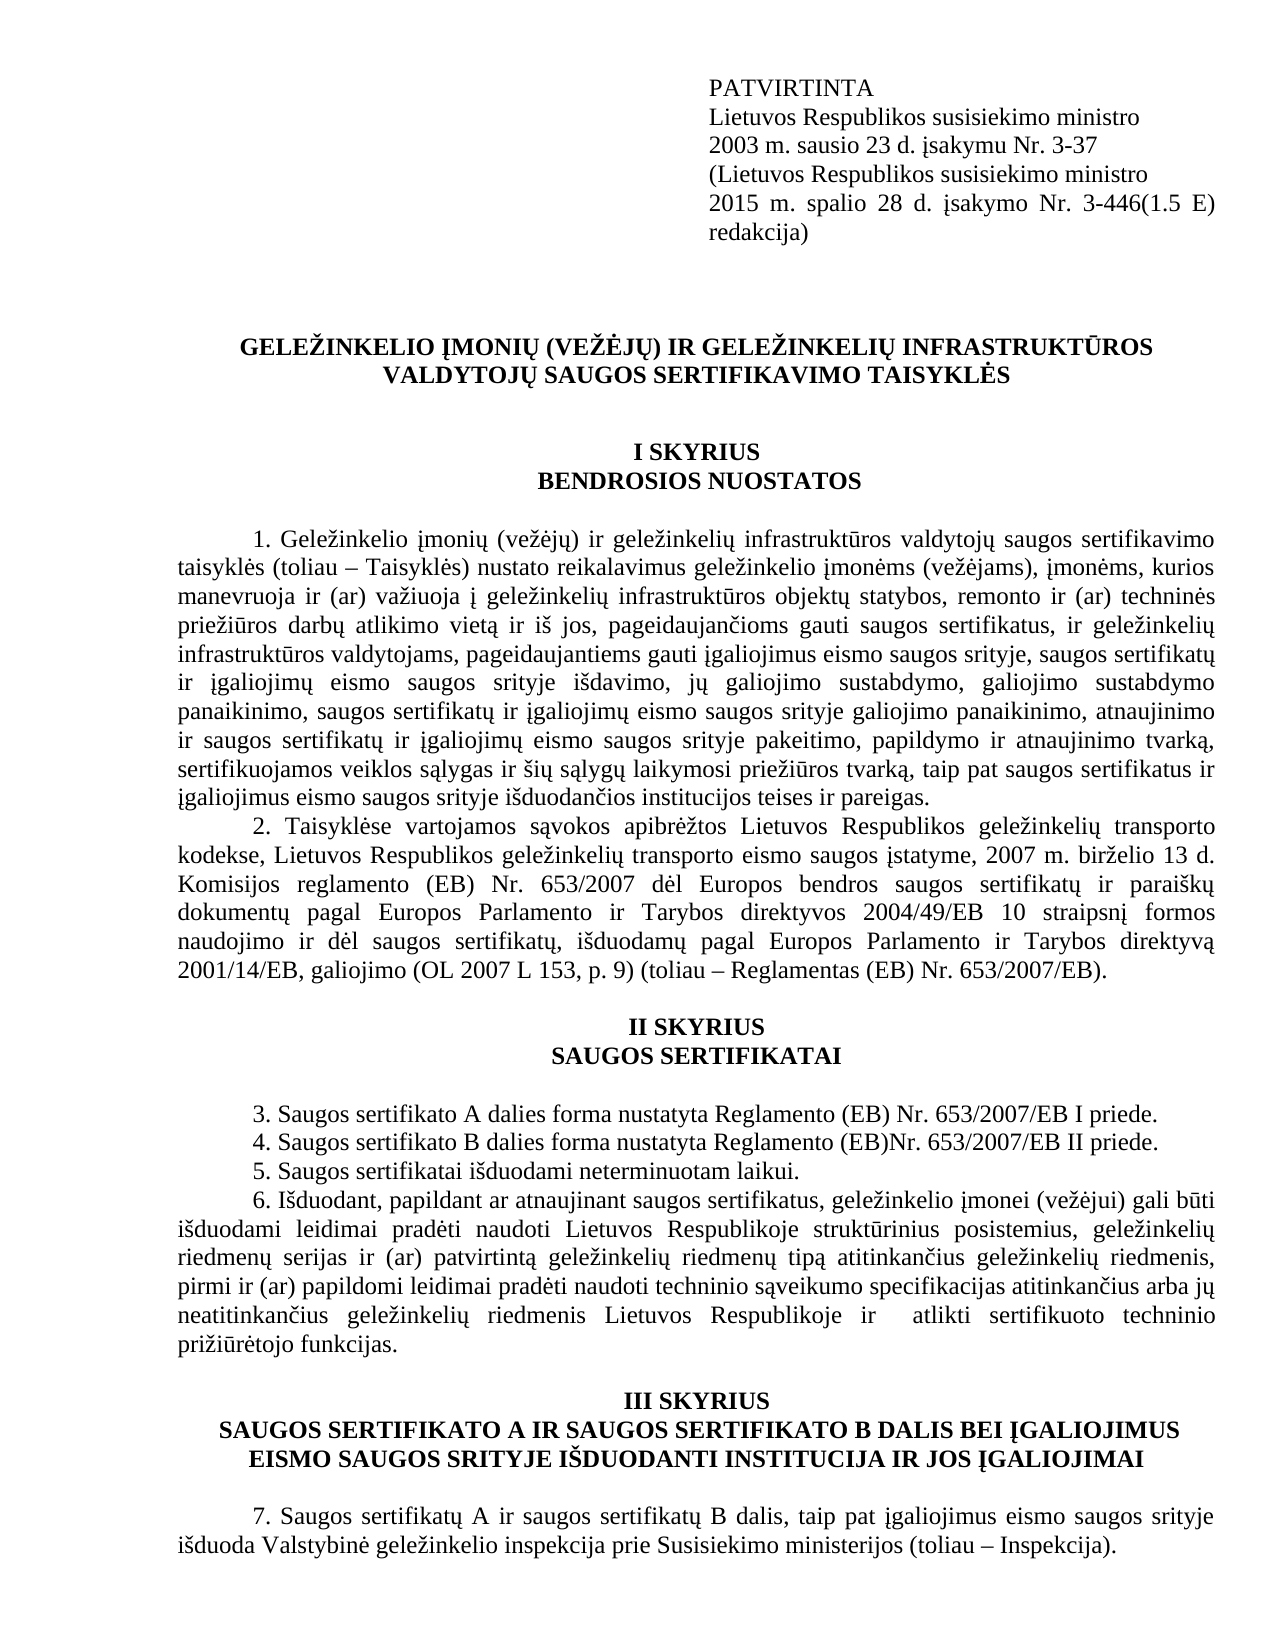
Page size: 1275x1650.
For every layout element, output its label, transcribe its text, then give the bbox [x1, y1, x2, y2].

text 7. Saugos sertifikatų A ir saugos sertifikatų B dalis, taip pat įgaliojimus eismo saugos srityje išduoda Valstybinė geležinkelio inspekcija prie Susisiekimo ministerijos (toliau – Inspekcija). [177, 1501, 1216, 1559]
text SAUGOS SERTIFIKATAI [177, 1041, 1216, 1070]
text Lietuvos Respublikos susisiekimo ministro [709, 102, 1216, 131]
text 5. Saugos sertifikatai išduodami neterminuotam laikui. [177, 1156, 1216, 1185]
text 2015 m. spalio 28 d. įsakymo Nr. 3-446(1.5 E) redakcija) [709, 188, 1216, 246]
text 6. Išduodant, papildant ar atnaujinant saugos sertifikatus, geležinkelio įmonei (vežėjui) gali būti išduodami leidimai pradėti naudoti Lietuvos Respublikoje struktūrinius posistemius, geležinkelių riedmenų serijas ir (ar) patvirtintą geležinkelių riedmenų tipą atitinkančius geležinkelių riedmenis, pirmi ir (ar) papildomi leidimai pradėti naudoti techninio sąveikumo specifikacijas atitinkančius arba jų neatitinkančius geležinkelių riedmenis Lietuvos Respublikoje ir atlikti sertifikuoto techninio prižiūrėtojo funkcijas. [177, 1185, 1216, 1357]
text I SKYRIUS [177, 437, 1216, 466]
text SAUGOS SERTIFIKATO A IR SAUGOS SERTIFIKATO B DALIS BEI ĮGALIOJIMUS EISMO SAUGOS SRITYJE IŠDUODANTI INSTITUCIJA IR JOS ĮGALIOJIMAI [177, 1415, 1216, 1472]
text 2003 m. sausio 23 d. įsakymu Nr. 3-37 [709, 131, 1216, 159]
text GELEŽINKELIO ĮMONIŲ (VEŽĖJŲ) IR GELEŽINKELIŲ INFRASTRUKTŪROS VALDYTOJŲ SAUGOS SERTIFIKAVIMO TAISYKLĖS [177, 332, 1216, 389]
text III SKYRIUS [177, 1386, 1216, 1415]
text PATVIRTINTA [709, 73, 1216, 102]
text 4. Saugos sertifikato B dalies forma nustatyta Reglamento (EB)Nr. 653/2007/EB II priede. [177, 1127, 1216, 1156]
text (Lietuvos Respublikos susisiekimo ministro [709, 159, 1216, 188]
text 2. Taisyklėse vartojamos sąvokos apibrėžtos Lietuvos Respublikos geležinkelių transporto kodekse, Lietuvos Respublikos geležinkelių transporto eismo saugos įstatyme, 2007 m. birželio 13 d. Komisijos reglamento (EB) Nr. 653/2007 dėl Europos bendros saugos sertifikatų ir paraiškų dokumentų pagal Europos Parlamento ir Tarybos direktyvos 2004/49/EB 10 straipsnį formos naudojimo ir dėl saugos sertifikatų, išduodamų pagal Europos Parlamento ir Tarybos direktyvą 2001/14/EB, galiojimo (OL 2007 L 153, p. 9) (toliau – Reglamentas (EB) Nr. 653/2007/EB). [177, 811, 1216, 984]
text 3. Saugos sertifikato A dalies forma nustatyta Reglamento (EB) Nr. 653/2007/EB I priede. [177, 1099, 1216, 1127]
text 1. Geležinkelio įmonių (vežėjų) ir geležinkelių infrastruktūros valdytojų saugos sertifikavimo taisyklės (toliau – Taisyklės) nustato reikalavimus geležinkelio įmonėms (vežėjams), įmonėms, kurios manevruoja ir (ar) važiuoja į geležinkelių infrastruktūros objektų statybos, remonto ir (ar) techninės priežiūros darbų atlikimo vietą ir iš jos, pageidaujančioms gauti saugos sertifikatus, ir geležinkelių infrastruktūros valdytojams, pageidaujantiems gauti įgaliojimus eismo saugos srityje, saugos sertifikatų ir įgaliojimų eismo saugos srityje išdavimo, jų galiojimo sustabdymo, galiojimo sustabdymo panaikinimo, saugos sertifikatų ir įgaliojimų eismo saugos srityje galiojimo panaikinimo, atnaujinimo ir saugos sertifikatų ir įgaliojimų eismo saugos srityje pakeitimo, papildymo ir atnaujinimo tvarką, sertifikuojamos veiklos sąlygas ir šių sąlygų laikymosi priežiūros tvarką, taip pat saugos sertifikatus ir įgaliojimus eismo saugos srityje išduodančios institucijos teises ir pareigas. [177, 524, 1216, 811]
text BENDROSIOS NUOSTATOS [177, 466, 1216, 495]
text II SKYRIUS [177, 1012, 1216, 1041]
